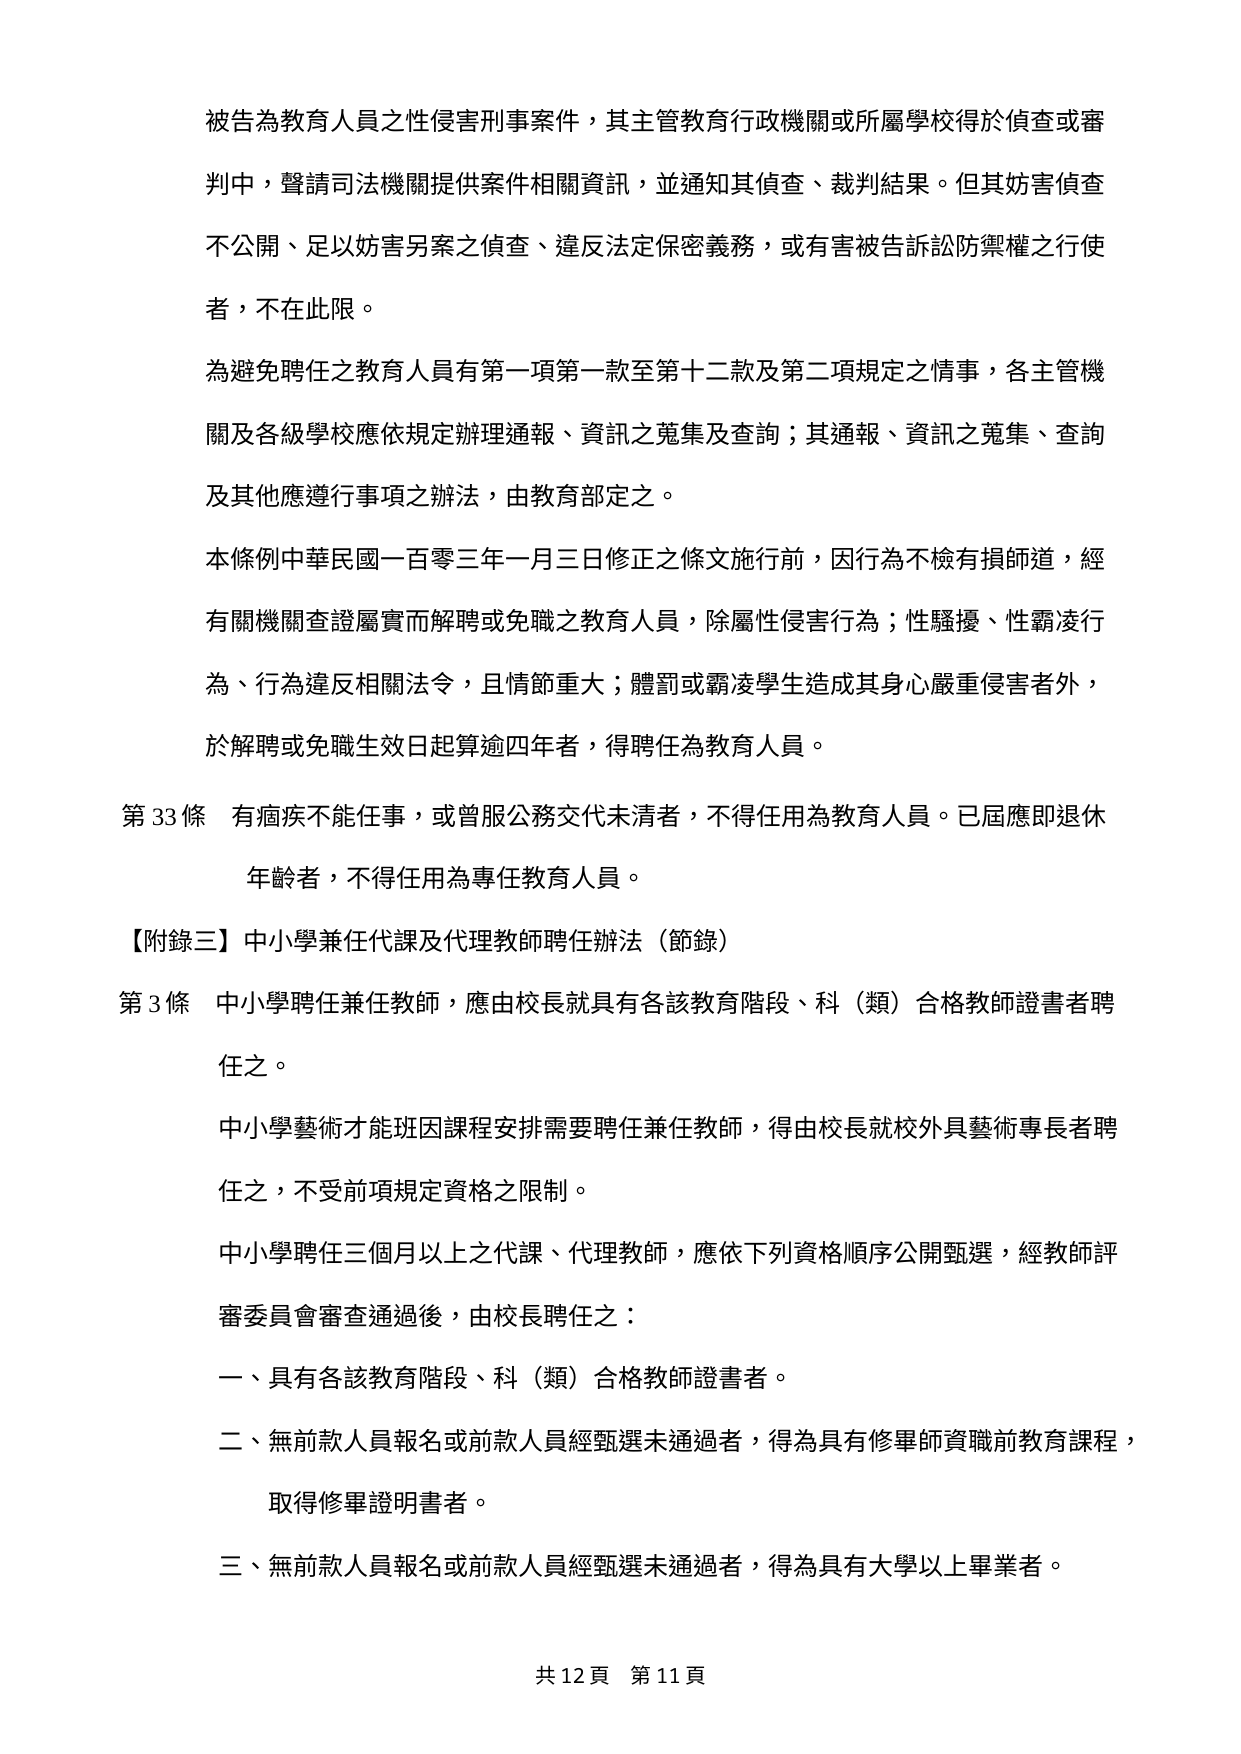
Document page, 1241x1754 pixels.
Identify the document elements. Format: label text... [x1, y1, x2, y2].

text 被告為教育人員之性侵害刑事案件，其主管教育行政機關或所屬學校得於偵查或審判中，聲請司法機關提供案件相關資訊，並通知其偵查、裁判結果。但其妨害偵查不公開、足以妨害另案之偵查、違反法定保密義務，或有害被告訴訟防禦權之行使者，不在此限。 [206, 78, 1122, 328]
text 為避免聘任之教育人員有第一項第一款至第十二款及第二項規定之情事，各主管機關及各級學校應依規定辦理通報、資訊之蒐集及查詢；其通報、資訊之蒐集、查詢及其他應遵行事項之辦法，由教育部定之。 [206, 328, 1122, 516]
text 中小學藝術才能班因課程安排需要聘任兼任教師，得由校長就校外具藝術專長者聘任之，不受前項規定資格之限制。 [218, 1085, 1122, 1210]
text 三、無前款人員報名或前款人員經甄選未通過者，得為具有大學以上畢業者。 [118, 1522, 1122, 1585]
text 第3條 中小學聘任兼任教師，應由校長就具有各該教育階段、科（類）合格教師證書者聘任之。 [118, 960, 1122, 1085]
text 本條例中華民國一百零三年一月三日修正之條文施行前，因行為不檢有損師道，經有關機關查證屬實而解聘或免職之教育人員，除屬性侵害行為；性騷擾、性霸凌行為、行為違反相關法令，且情節重大；體罰或霸凌學生造成其身心嚴重侵害者外，於解聘或免職生效日起算逾四年者，得聘任為教育人員。 [206, 516, 1122, 766]
text 第33條 有痼疾不能任事，或曾服公務交代未清者，不得任用為教育人員。已屆應即退休年齡者，不得任用為專任教育人員。 [122, 772, 1122, 897]
text 一、具有各該教育階段、科（類）合格教師證書者。 [118, 1335, 1122, 1397]
text 二、無前款人員報名或前款人員經甄選未通過者，得為具有修畢師資職前教育課程，取得修畢證明書者。 [218, 1397, 1122, 1522]
text 中小學聘任三個月以上之代課、代理教師，應依下列資格順序公開甄選，經教師評審委員會審查通過後，由校長聘任之： [218, 1210, 1122, 1335]
text 【附錄三】中小學兼任代課及代理教師聘任辦法（節錄） [118, 897, 1122, 960]
